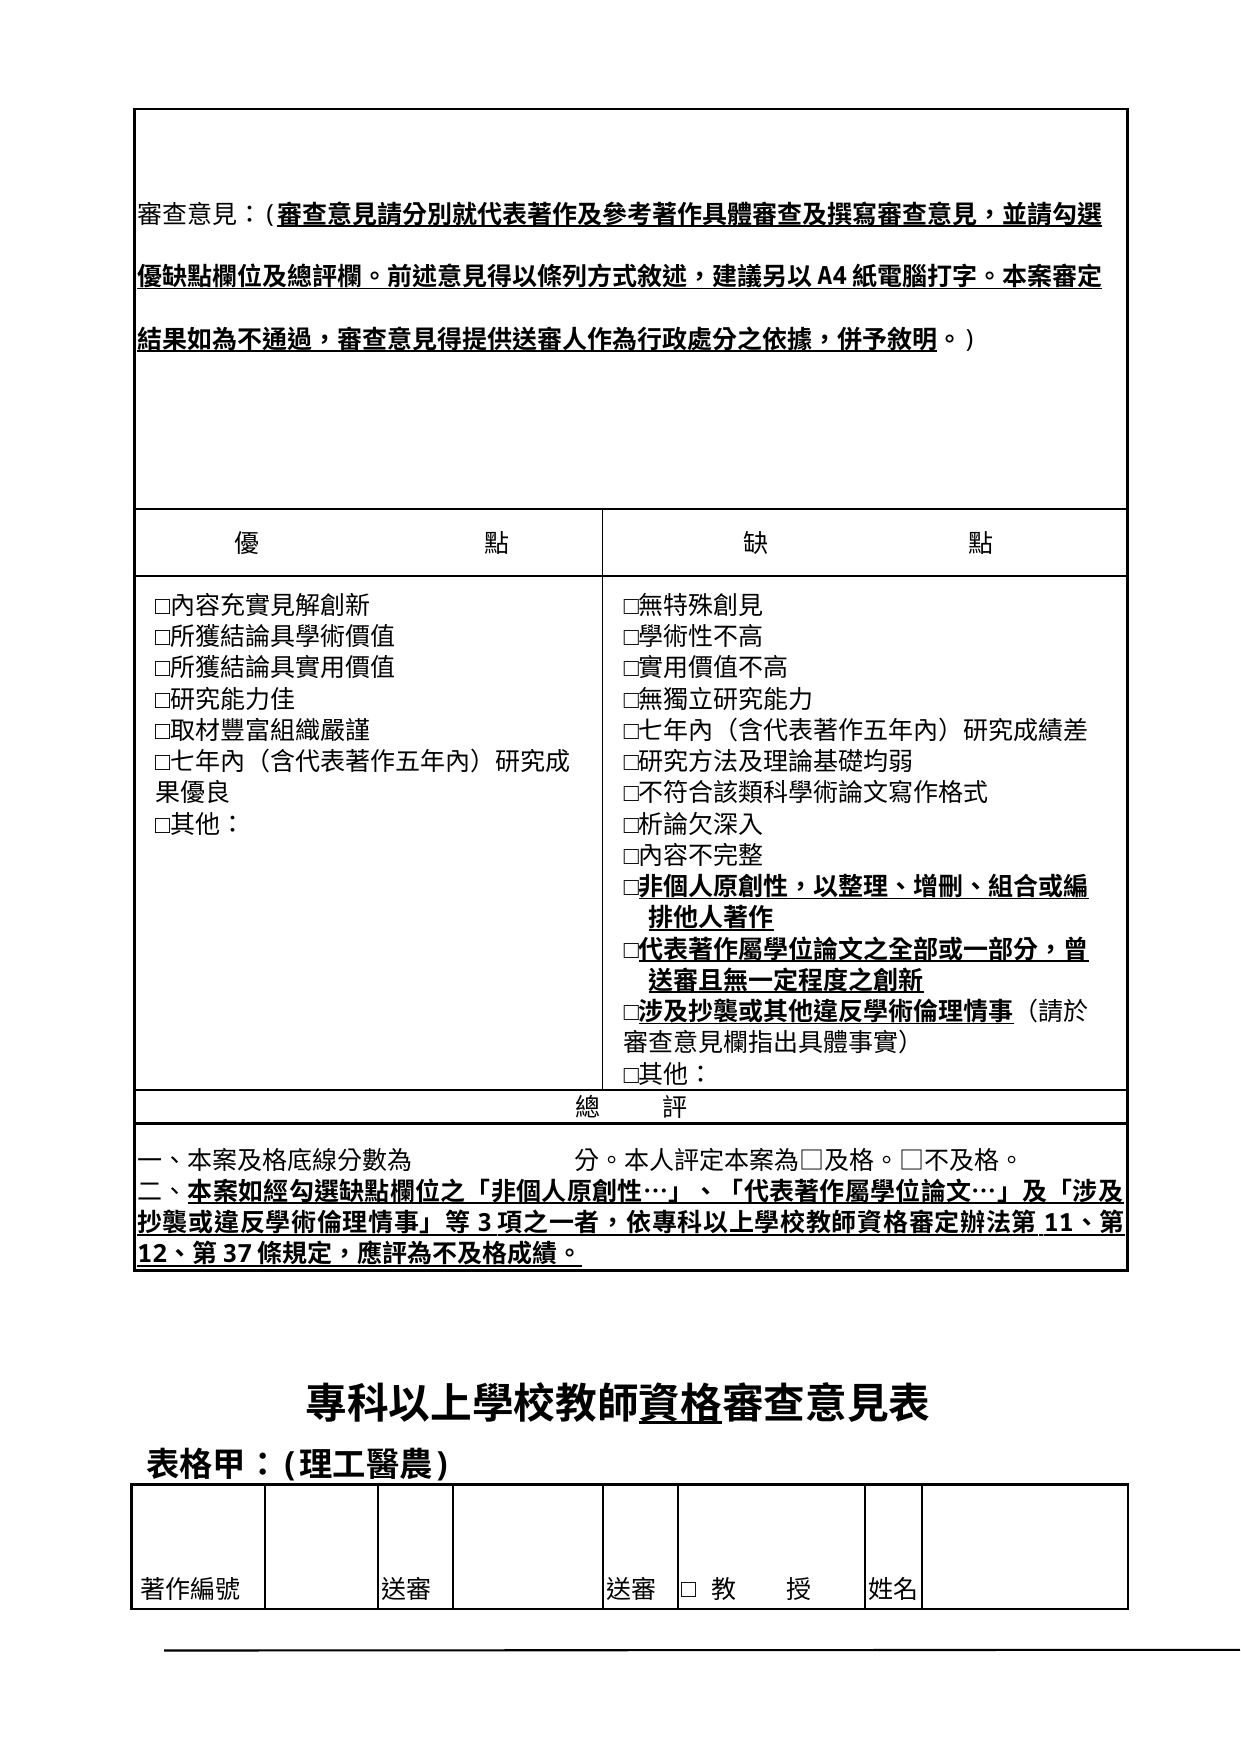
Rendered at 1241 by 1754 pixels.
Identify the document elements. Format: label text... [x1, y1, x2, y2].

table_header 送審 [604, 1486, 677, 1608]
table_cell 一、本案及格底線分數為 分。本人評定本案為□及格。□不及格。 二、本案如經勾選缺點欄位之「非個人原創性…」、「代表著作屬學位論文…」及「涉及抄襲或違反學術倫理情事」等3項之一者，依專科以上學校教師資格審定辦法第11、第12、第37條規定，應評為不及格成績。 [136, 1125, 1126, 1269]
table_header [266, 1486, 377, 1608]
table_cell 總 評 [136, 1091, 1126, 1122]
table_cell □內容充實見解創新 □所獲結論具學術價值 □所獲結論具實用價值 □研究能力佳 □取材豐富組織嚴謹 □七年內（含代表著作五年內）研究成果優良 □其他： [136, 577, 602, 1089]
table_cell 優 點 [136, 510, 602, 575]
table_header 姓名 [866, 1486, 921, 1608]
table_header □ 教 授 [679, 1486, 864, 1608]
table_header 送審 [379, 1486, 452, 1608]
text 表格甲：(理工醫農) [112, 1421, 1125, 1483]
text 專科以上學校教師資格審查意見表 [112, 1358, 1144, 1421]
table_header [454, 1486, 602, 1608]
table_header [923, 1486, 1127, 1608]
table_cell □無特殊創見 □學術性不高 □實用價值不高 □無獨立研究能力 □七年內（含代表著作五年內）研究成績差 □研究方法及理論基礎均弱 □不符合該類科學術論文寫作格式 □析論欠深入 □內容不完整 □非個人原創性，以整理、增刪、組合或編排他人著作 □代表著作屬學位論文之全部或一部分，曾送審且無一定程度之創新 □涉及抄襲或其他違反學術倫理情事（請於審查意見欄指出具體事實） □其他： [603, 577, 1126, 1089]
table_header 著作編號 [133, 1486, 264, 1608]
table_cell 審查意見：(審查意見請分別就代表著作及參考著作具體審查及撰寫審查意見，並請勾選優缺點欄位及總評欄。前述意見得以條列方式敘述，建議另以A4紙電腦打字。本案審定結果如為不通過，審查意見得提供送審人作為行政處分之依據，併予敘明。) [136, 110, 1126, 508]
table_cell 缺 點 [603, 510, 1126, 575]
